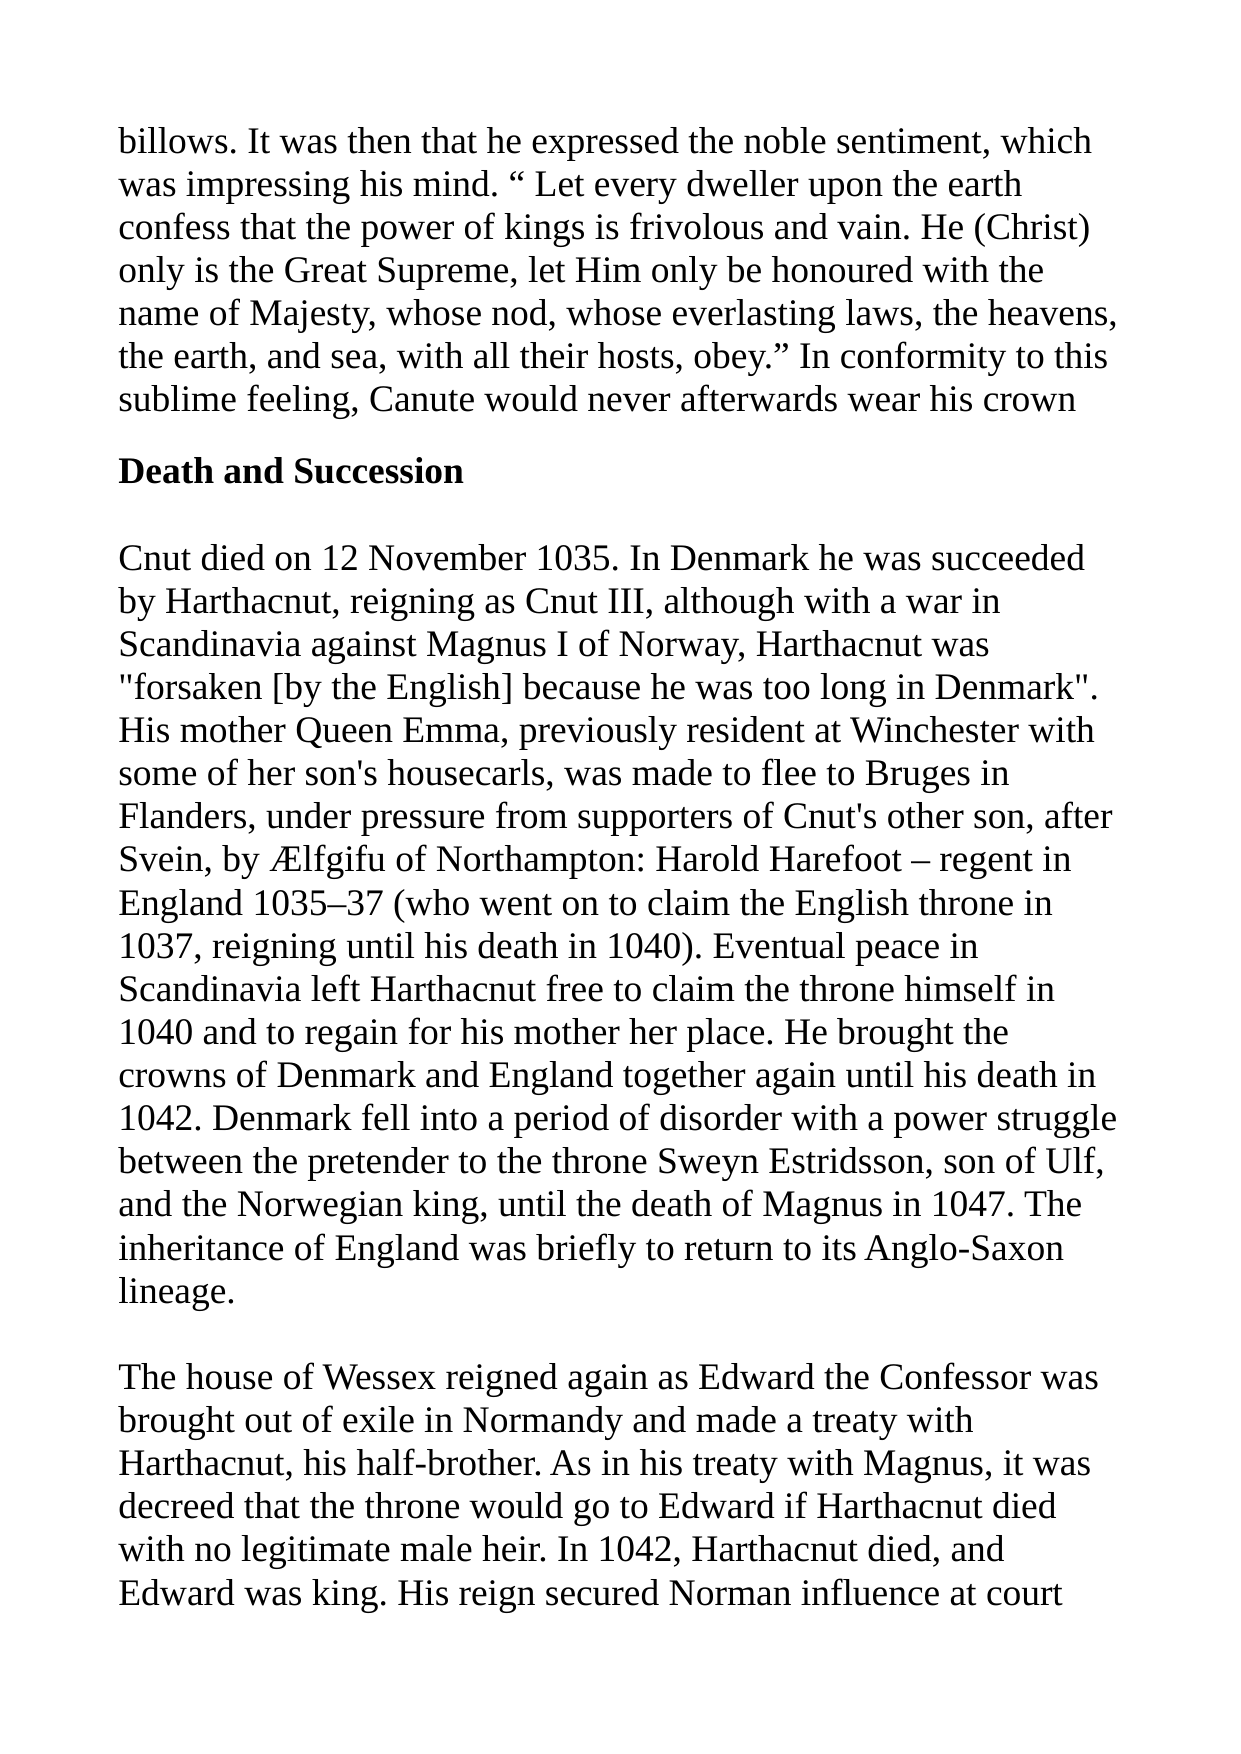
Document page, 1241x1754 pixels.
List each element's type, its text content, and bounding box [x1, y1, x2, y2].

text The house of Wessex reigned again as Edward the Confessor was brought out of exile in Normandy and made a treaty with Harthacnut, his half-brother. As in his treaty with Magnus, it was decreed that the throne would go to Edward if Harthacnut died with no legitimate male heir. In 1042, Harthacnut died, and Edward was king. His reign secured Norman influence at court [118, 1354, 1122, 1613]
text Death and Succession [118, 449, 1122, 492]
text Cnut died on 12 November 1035. In Denmark he was succeeded by Harthacnut, reigning as Cnut III, although with a war in Scandinavia against Magnus I of Norway, Harthacnut was "forsaken [by the English] because he was too long in Denmark". His mother Queen Emma, previously resident at Winchester with some of her son's housecarls, was made to flee to Bruges in Flanders, under pressure from supporters of Cnut's other son, after Svein, by Ælfgifu of Northampton: Harold Harefoot – regent in England 1035–37 (who went on to claim the English throne in 1037, reigning until his death in 1040). Eventual peace in Scandinavia left Harthacnut free to claim the throne himself in 1040 and to regain for his mother her place. He brought the crowns of Denmark and England together again until his death in 1042. Denmark fell into a period of disorder with a power struggle between the pretender to the throne Sweyn Estridsson, son of Ulf, and the Norwegian king, until the death of Magnus in 1047. The inheritance of England was briefly to return to its Anglo-Saxon lineage. [118, 535, 1122, 1311]
text billows. It was then that he expressed the noble sentiment, which was impressing his mind. “ Let every dweller upon the earth confess that the power of kings is frivolous and vain. He (Christ) only is the Great Supreme, let Him only be honoured with the name of Majesty, whose nod, whose everlasting laws, the heavens, the earth, and sea, with all their hosts, obey.” In conformity to this sublime feeling, Canute would never afterwards wear his crown [118, 118, 1122, 420]
